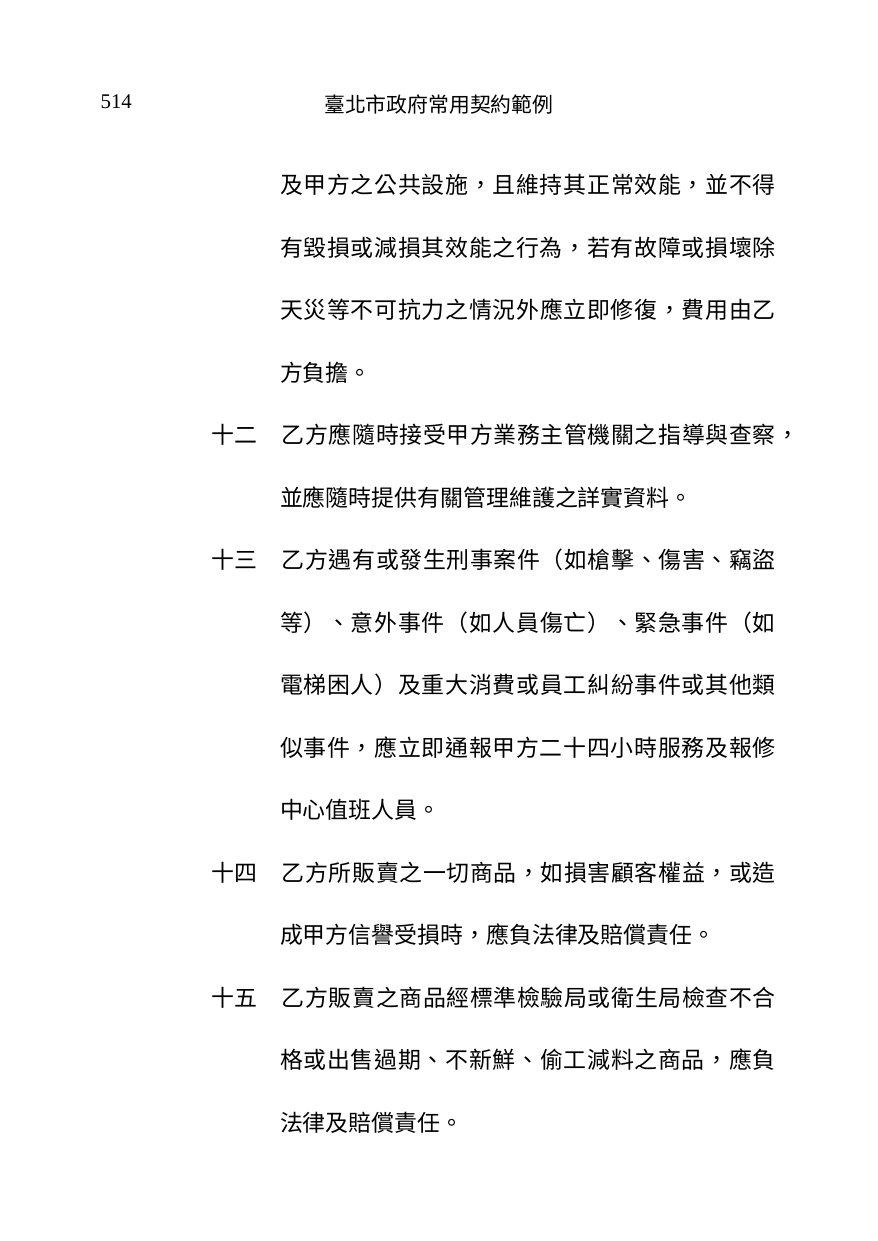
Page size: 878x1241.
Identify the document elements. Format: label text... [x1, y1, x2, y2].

text 十五 乙方販賣之商品經標準檢驗局或衛生局檢查不合格或出售過期、不新鮮、偷工減料之商品，應負法律及賠償責任。 [211, 954, 777, 1142]
text 十二 乙方應隨時接受甲方業務主管機關之指導與查察，並應隨時提供有關管理維護之詳實資料。 [211, 392, 777, 517]
text 十三 乙方遇有或發生刑事案件（如槍擊、傷害、竊盜等）、意外事件（如人員傷亡）、緊急事件（如電梯困人）及重大消費或員工糾紛事件或其他類似事件，應立即通報甲方二十四小時服務及報修中心值班人員。 [211, 517, 777, 829]
text 及甲方之公共設施，且維持其正常效能，並不得有毀損或減損其效能之行為，若有故障或損壞除天災等不可抗力之情況外應立即修復，費用由乙方負擔。 [211, 142, 777, 392]
text 十四 乙方所販賣之一切商品，如損害顧客權益，或造成甲方信譽受損時，應負法律及賠償責任。 [211, 829, 777, 954]
